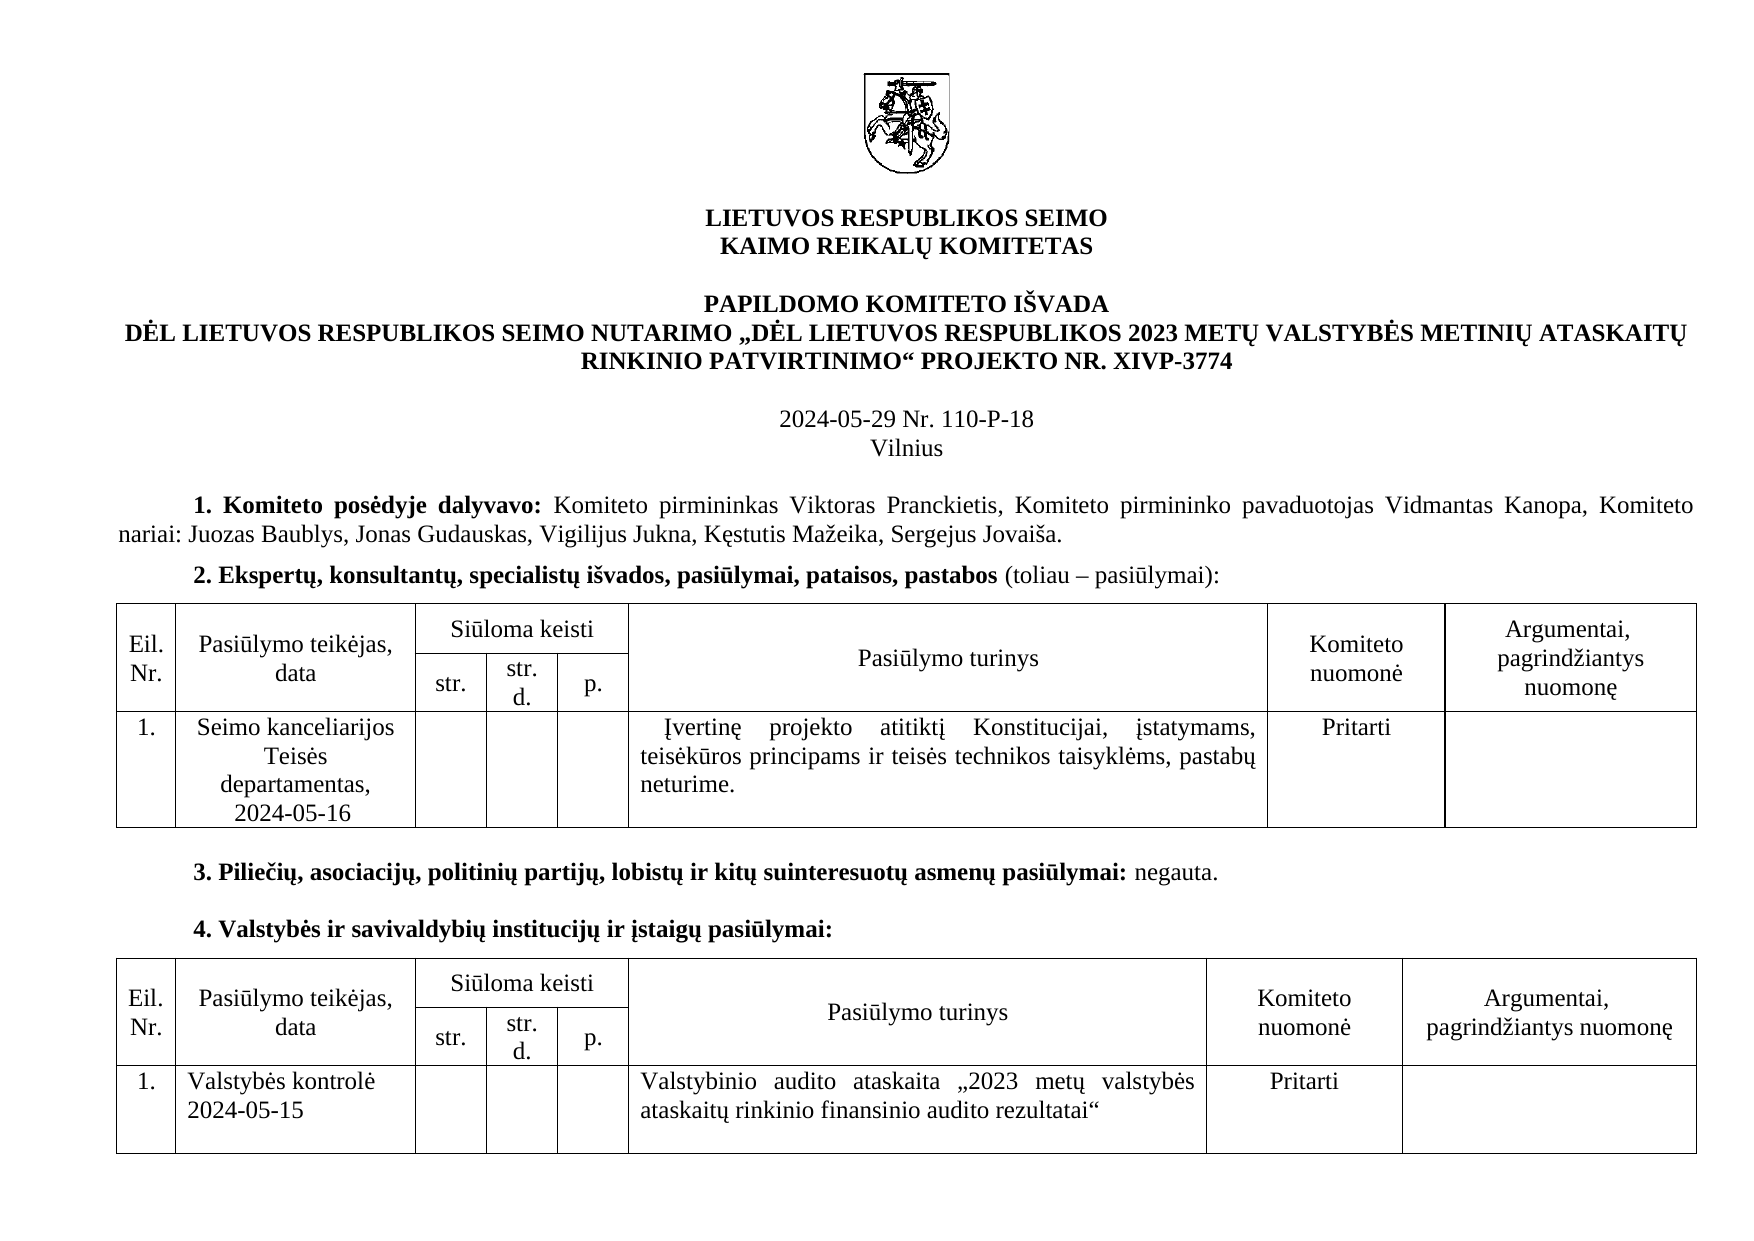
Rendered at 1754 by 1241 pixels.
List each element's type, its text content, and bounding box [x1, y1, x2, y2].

table_cell [416, 1066, 486, 1152]
table_header Pasiūlymo turinys [629, 604, 1267, 711]
table_header Eil. Nr. [117, 604, 175, 711]
table_cell 1. [117, 712, 175, 827]
table_cell str. [416, 1008, 486, 1065]
table_cell [487, 1066, 557, 1152]
table_cell Pritarti [1207, 1066, 1402, 1152]
table_header Argumentai, pagrindžiantys nuomonę [1446, 604, 1696, 711]
table_cell Valstybinio audito ataskaita „2023 metų valstybės ataskaitų rinkinio finansinio audito rezultatai“ [629, 1066, 1206, 1152]
subtitle 4. Valstybės ir savivaldybių institucijų ir įstaigų pasiūlymai: [118, 914, 1695, 943]
table_cell Valstybės kontrolė 2024-05-15 [176, 1066, 415, 1152]
table_header Argumentai, pagrindžiantys nuomonę [1403, 959, 1696, 1065]
table_cell [487, 712, 557, 827]
table_cell Seimo kanceliarijos Teisės departamentas, 2024-05-16 [176, 712, 415, 827]
table_cell str. d. [487, 1008, 557, 1065]
table_cell str. [416, 654, 486, 711]
table_cell [558, 712, 628, 827]
table_cell [1403, 1066, 1696, 1152]
table_cell [1446, 712, 1696, 827]
table_header Komiteto nuomonė [1268, 604, 1444, 711]
table_header Pasiūlymo turinys [629, 959, 1206, 1065]
table_cell str. d. [487, 654, 557, 711]
text 1. Komiteto posėdyje dalyvavo: Komiteto pirmininkas Viktoras Pranckietis, Komiteto pirmininko pavaduotojas Vidmantas Kanopa, Komiteto nariai: Juozas Baublys, Jonas Gudauskas, Vigilijus Jukna, Kęstutis Mažeika, Sergejus Jovaiša. [118, 490, 1695, 548]
table_cell p. [558, 654, 628, 711]
table_header Komiteto nuomonė [1207, 959, 1402, 1065]
text LIETUVOS RESPUBLIKOS SEIMO [118, 203, 1695, 231]
table_cell [558, 1066, 628, 1152]
text Vilnius [118, 433, 1695, 461]
table_header Eil. Nr. [117, 959, 175, 1065]
subtitle PAPILDOMO KOMITETO IŠVADA [118, 289, 1695, 318]
table_cell Įvertinę projekto atitiktį Konstitucijai, įstatymams, teisėkūros principams ir teisės technikos taisyklėms, pastabų neturime. [629, 712, 1267, 827]
table_cell [416, 712, 486, 827]
table_header Siūloma keisti [416, 604, 628, 652]
table_header Pasiūlymo teikėjas, data [176, 959, 415, 1065]
table_cell Pritarti [1268, 712, 1444, 827]
table_cell 1. [117, 1066, 175, 1152]
subtitle 3. Piliečių, asociacijų, politinių partijų, lobistų ir kitų suinteresuotų asmenų pasiūlymai: negauta. [118, 857, 1695, 886]
text DĖL LIETUVOS RESPUBLIKOS SEIMO NUTARIMO „DĖL LIETUVOS RESPUBLIKOS 2023 METŲ VALSTYBĖS METINIŲ ATASKAITŲ RINKINIO PATVIRTINIMO“ PROJEKTO NR. XIVP-3774 [118, 318, 1695, 375]
table_header Siūloma keisti [416, 959, 628, 1007]
table_cell p. [558, 1008, 628, 1065]
subtitle 2. Ekspertų, konsultantų, specialistų išvados, pasiūlymai, pataisos, pastabos (toliau – pasiūlymai): [118, 560, 1695, 589]
text 2024-05-29 Nr. 110-P-18 [118, 404, 1695, 433]
text KAIMO REIKALŲ KOMITETAS [118, 231, 1695, 260]
table_header Pasiūlymo teikėjas, data [176, 604, 415, 711]
